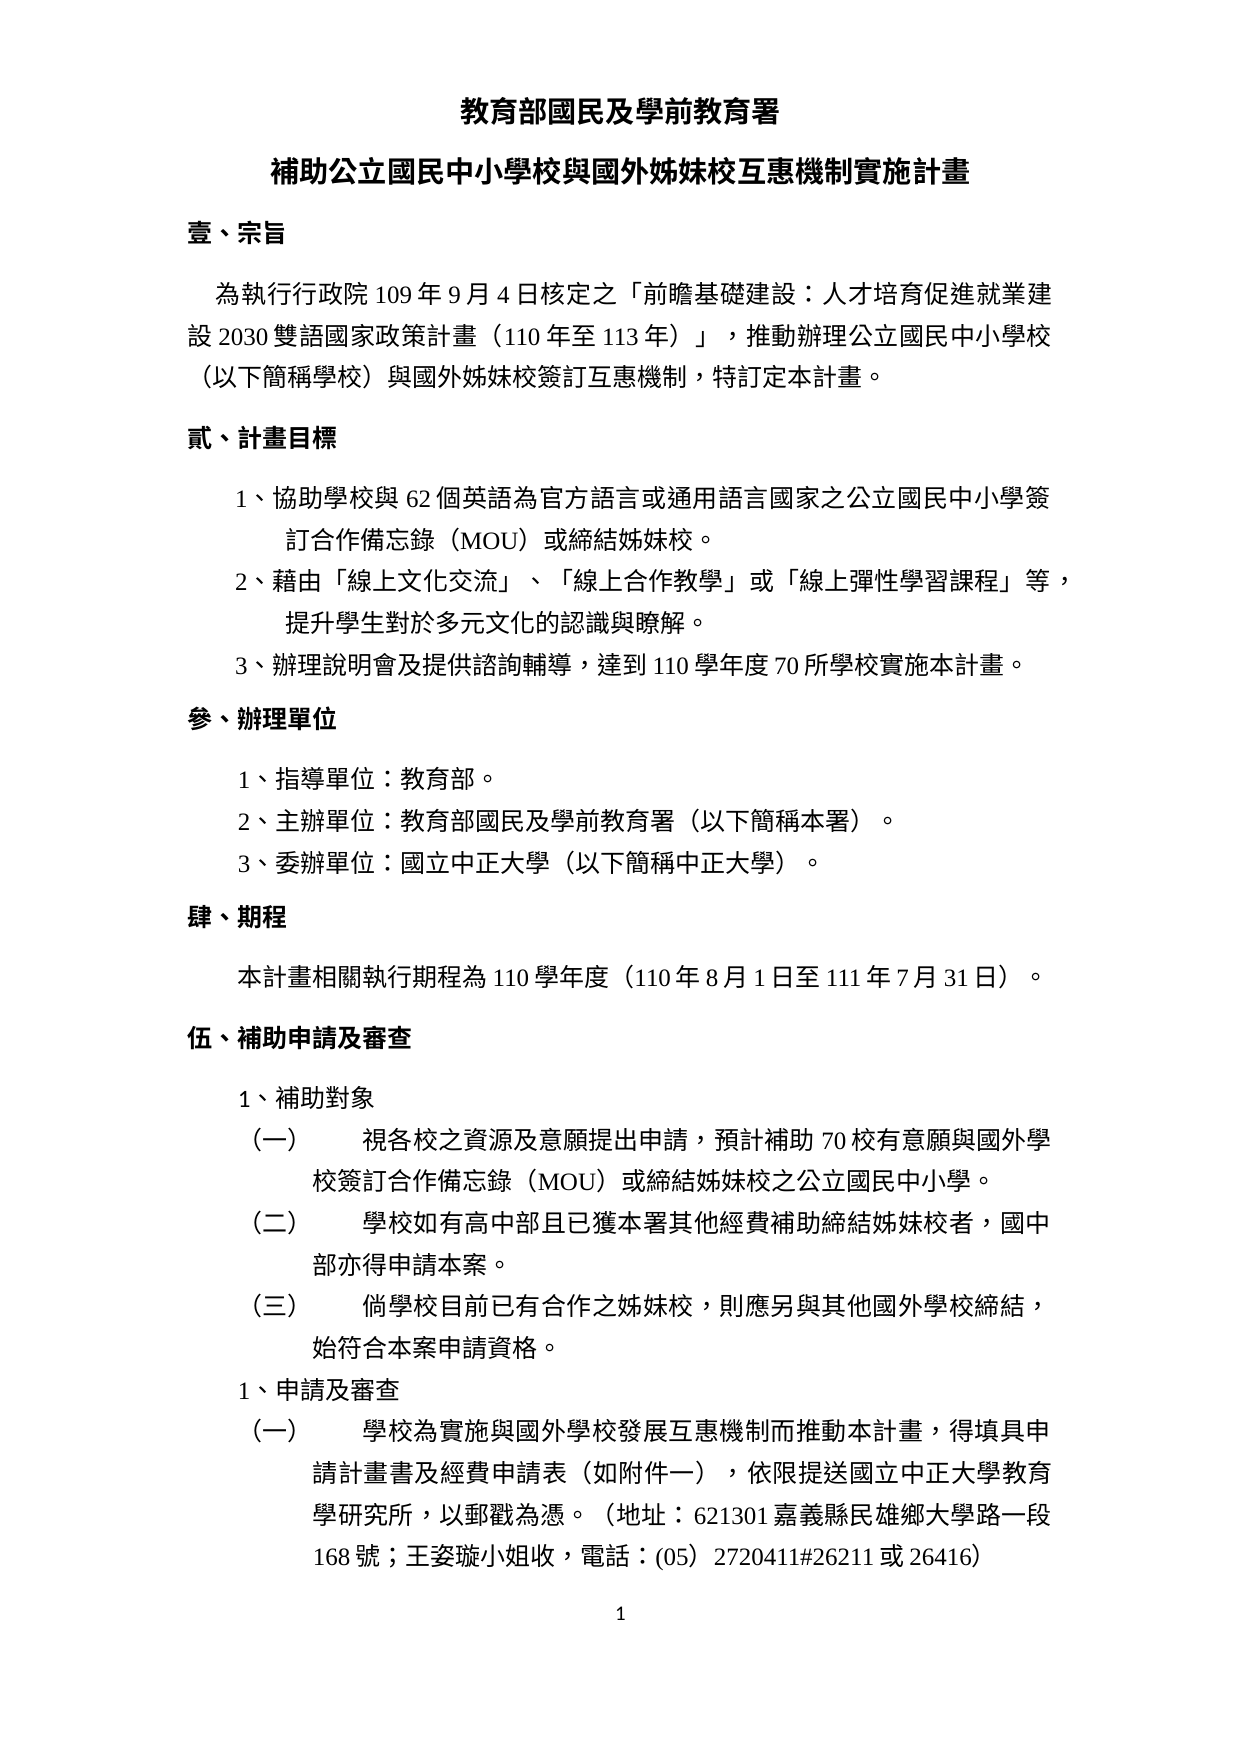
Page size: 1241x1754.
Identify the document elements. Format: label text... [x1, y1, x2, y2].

text 教育部國民及學前教育署 [187, 89, 1053, 130]
list 指導單位：教育部。 [238, 755, 1053, 797]
text 本計畫相關執行期程為110學年度（110年8月1日至111年7月31日）。 [187, 953, 1053, 995]
text 參、辦理單位 [187, 695, 1053, 737]
list 申請及審查 [238, 1366, 1053, 1407]
text 為執行行政院109年9月4日核定之「前瞻基礎建設：人才培育促進就業建設2030雙語國家政策計畫（110年至113年）」，推動辦理公立國民中小學校（以下簡稱學校）與國外姊妹校簽訂互惠機制，特訂定本計畫。 [187, 270, 1053, 395]
list 藉由「線上文化交流」、「線上合作教學」或「線上彈性學習課程」等，提升學生對於多元文化的認識與瞭解。 [235, 557, 1053, 641]
text 肆、期程 [187, 893, 1053, 934]
text 伍、補助申請及審查 [187, 1014, 1053, 1055]
text 補助公立國民中小學校與國外姊妹校互惠機制實施計畫 [187, 149, 1053, 191]
list 視各校之資源及意願提出申請，預計補助70校有意願與國外學校簽訂合作備忘錄（MOU）或締結姊妹校之公立國民中小學。 [238, 1116, 1053, 1199]
list 主辦單位：教育部國民及學前教育署（以下簡稱本署）。 [238, 797, 1053, 839]
text 壹、宗旨 [187, 209, 1053, 251]
list 協助學校與62個英語為官方語言或通用語言國家之公立國民中小學簽訂合作備忘錄（MOU）或締結姊妹校。 [235, 474, 1053, 557]
list 學校如有高中部且已獲本署其他經費補助締結姊妹校者，國中部亦得申請本案。 [238, 1199, 1053, 1282]
list 倘學校目前已有合作之姊妹校，則應另與其他國外學校締結，始符合本案申請資格。 [238, 1282, 1053, 1366]
list 辦理說明會及提供諮詢輔導，達到110學年度70所學校實施本計畫。 [235, 641, 1053, 682]
list 委辦單位：國立中正大學（以下簡稱中正大學）。 [238, 839, 1053, 880]
list 學校為實施與國外學校發展互惠機制而推動本計畫，得填具申請計畫書及經費申請表（如附件一），依限提送國立中正大學教育學研究所，以郵戳為憑。（地址：621301嘉義縣民雄鄉大學路一段168號；王姿璇小姐收，電話：(05）2720411#26211或26416） [238, 1407, 1053, 1574]
text 貳、計畫目標 [187, 414, 1053, 455]
list 補助對象 [238, 1074, 1053, 1116]
